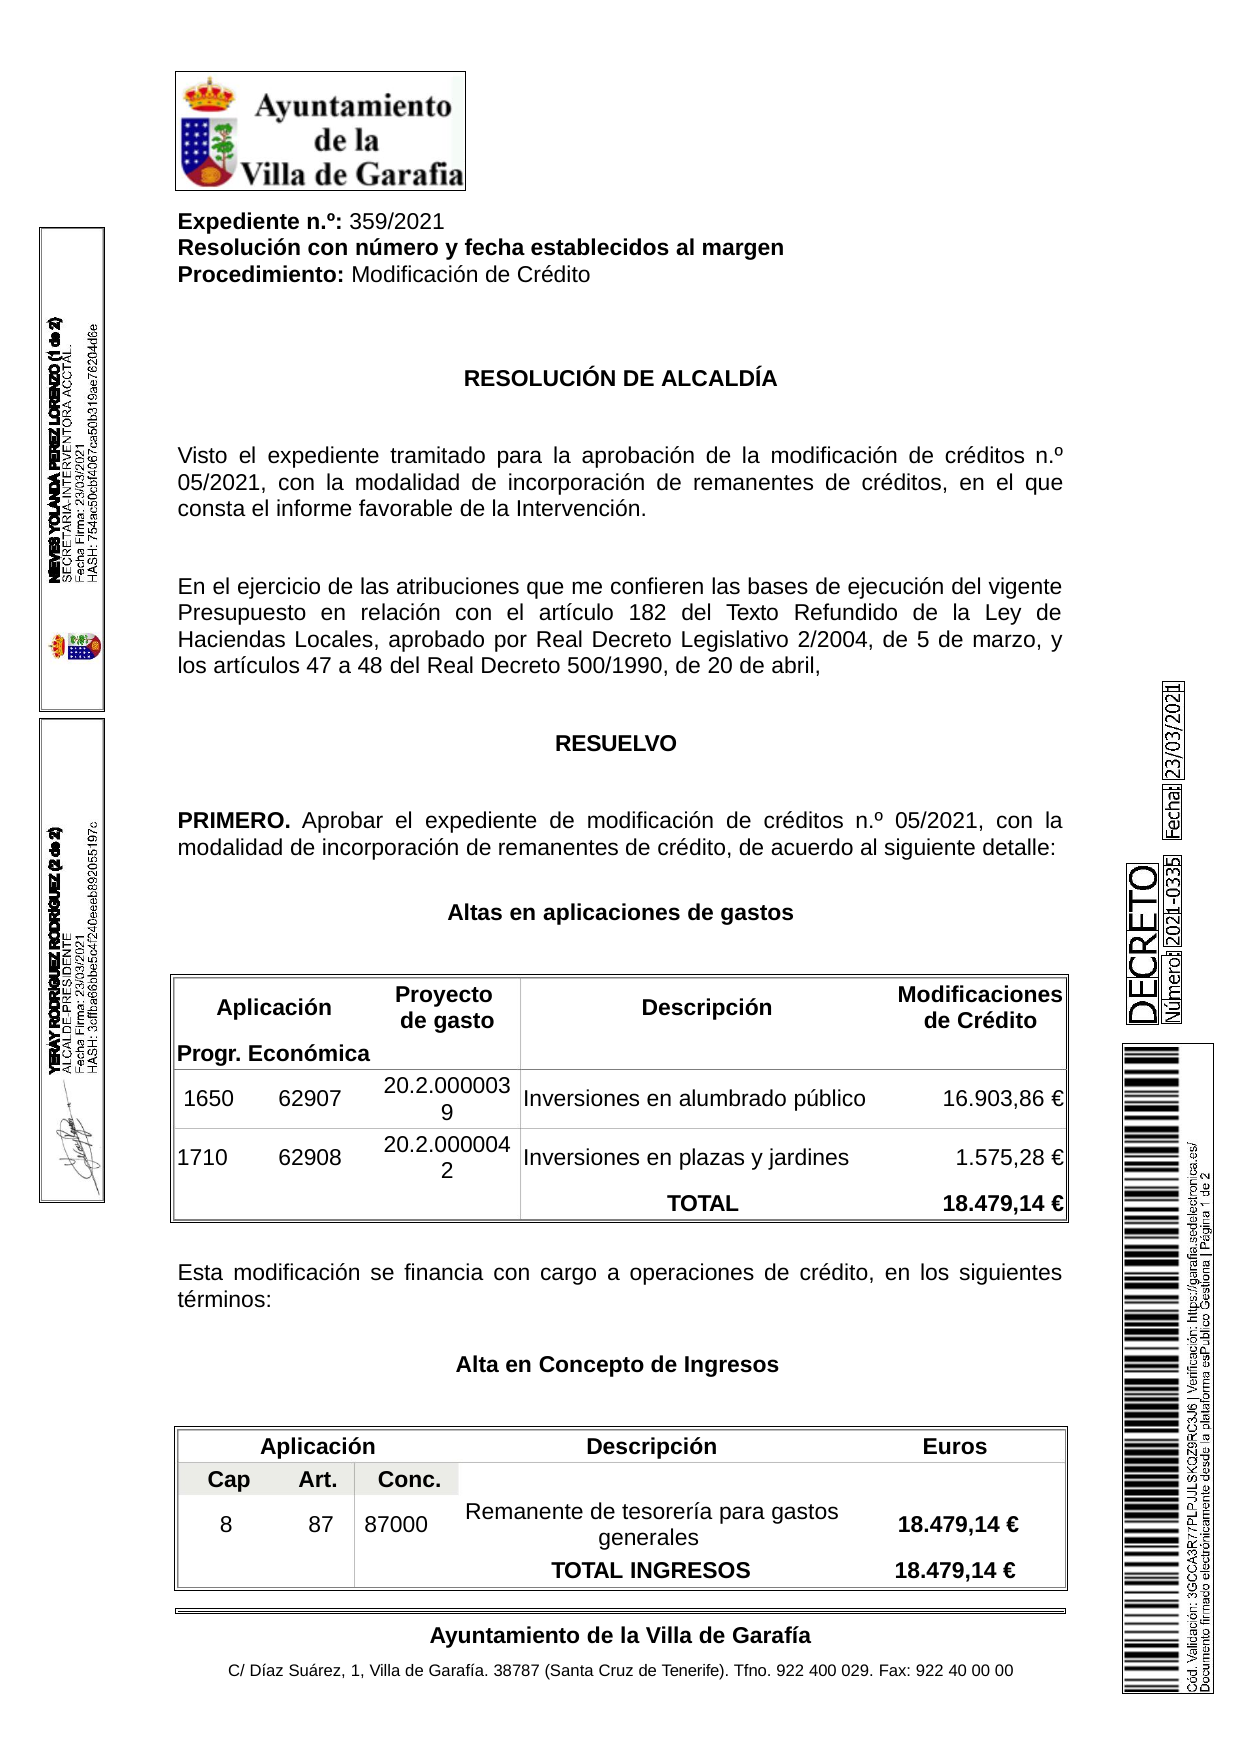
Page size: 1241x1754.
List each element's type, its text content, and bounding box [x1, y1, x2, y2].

text 8 [219, 1512, 257, 1538]
picture [40, 228, 104, 711]
picture [1164, 866, 1181, 913]
text 2 [383, 1073, 396, 1099]
text Aplicación [216, 995, 357, 1021]
text 62908 [278, 1145, 367, 1171]
text RESOLUCIÓN DE ALCALDÍA [463, 366, 802, 391]
picture [1163, 790, 1181, 839]
picture [1163, 785, 1181, 789]
text 16.903,86 € [942, 1086, 1089, 1112]
text los artículos 47 a 48 del Real Decreto 500/1990, de 20 de abril, [177, 653, 1086, 678]
picture [171, 975, 1068, 1222]
text Descripción [641, 995, 798, 1021]
text Procedimiento: Modificación de Crédito [177, 262, 808, 287]
picture [1164, 856, 1181, 865]
text 1710 [177, 1145, 253, 1171]
text 05/2021, con la modalidad de incorporación de remanentes de créditos, en el que [177, 470, 1087, 495]
text Conc. [378, 1467, 466, 1492]
text Euros [922, 1434, 1012, 1460]
text TOTAL INGRESOS [551, 1558, 777, 1583]
text 1.575,28 € [955, 1145, 1089, 1171]
text Proyecto [395, 982, 519, 1008]
text 2 [441, 1158, 478, 1184]
text Haciendas Locales, aprobado por Real Decreto Legislativo 2/2004, de 5 de marzo, y [177, 627, 1086, 652]
text Remanente de tesorería para gastos [465, 1499, 863, 1524]
text Descripción [586, 1434, 742, 1460]
text Presupuesto en relación con el artículo 182 del Texto Refundido de la Ley de [177, 600, 1086, 626]
picture [1164, 914, 1181, 946]
picture [1163, 692, 1184, 779]
text 650 [196, 1086, 259, 1112]
text Altas en aplicaciones de gastos [447, 900, 818, 926]
text 9 [441, 1099, 478, 1125]
picture [1162, 956, 1181, 999]
text 87 87000 [308, 1512, 453, 1538]
text de Crédito [923, 1008, 1088, 1034]
picture [175, 1427, 1067, 1590]
text Aplicación [260, 1434, 401, 1460]
text Art. [298, 1467, 378, 1492]
text términos: [177, 1287, 1088, 1312]
text Visto el expediente tramitado para la aprobación de la modificación de créditos n.º [177, 443, 1088, 469]
picture [176, 72, 465, 190]
text generales [598, 1525, 863, 1551]
picture [1162, 1000, 1181, 1023]
text Ayuntamiento de la Villa de Garafía [429, 1623, 836, 1648]
picture [176, 1609, 1065, 1613]
text En el ejercicio de las atribuciones que me confieren las bases de ejecución del vigente [177, 574, 1086, 599]
picture [1127, 931, 1158, 977]
picture [1127, 978, 1158, 1024]
text Alta en Concepto de Ingresos [455, 1352, 803, 1378]
text Inversiones en alumbrado público [523, 1086, 891, 1112]
text 0.2.000003 [396, 1073, 536, 1099]
text 62907 [278, 1086, 367, 1112]
text Expediente n.º: 359/2021 [177, 209, 808, 234]
text 20.2.000004 [383, 1132, 536, 1158]
picture [1123, 1044, 1213, 1693]
picture [40, 719, 104, 1202]
text Esta modificación se financia con cargo a operaciones de crédito, en los siguientes [177, 1260, 1088, 1286]
text Progr. Económica [177, 1041, 396, 1066]
text consta el informe favorable de la Intervención. [177, 496, 671, 522]
text Resolución con número y fecha establecidos al margen [177, 235, 808, 261]
text RESUELVO [555, 731, 706, 756]
text 18.479,14 € [942, 1191, 1088, 1216]
text Inversiones en plazas y jardines [523, 1145, 874, 1171]
text de gasto [400, 1008, 519, 1034]
picture [1127, 864, 1158, 930]
text 1 [183, 1086, 196, 1112]
text TOTAL [667, 1191, 768, 1216]
text 18.479,14 € [898, 1512, 1044, 1538]
text Modificaciones [897, 982, 1088, 1008]
text modalidad de incorporación de remanentes de crédito, de acuerdo al siguiente detalle: [177, 835, 1087, 860]
picture [1163, 682, 1184, 691]
text Cap [207, 1467, 276, 1492]
text C/ Díaz Suárez, 1, Villa de Garafía. 38787 (Santa Cruz de Tenerife). Tfno. 922 400 029. Fax: 922 40 00 00 [228, 1662, 1037, 1680]
text 18.479,14 € [894, 1558, 1044, 1583]
text PRIMERO. Aprobar el expediente de modificación de créditos n.º 05/2021, con la [177, 808, 1087, 834]
